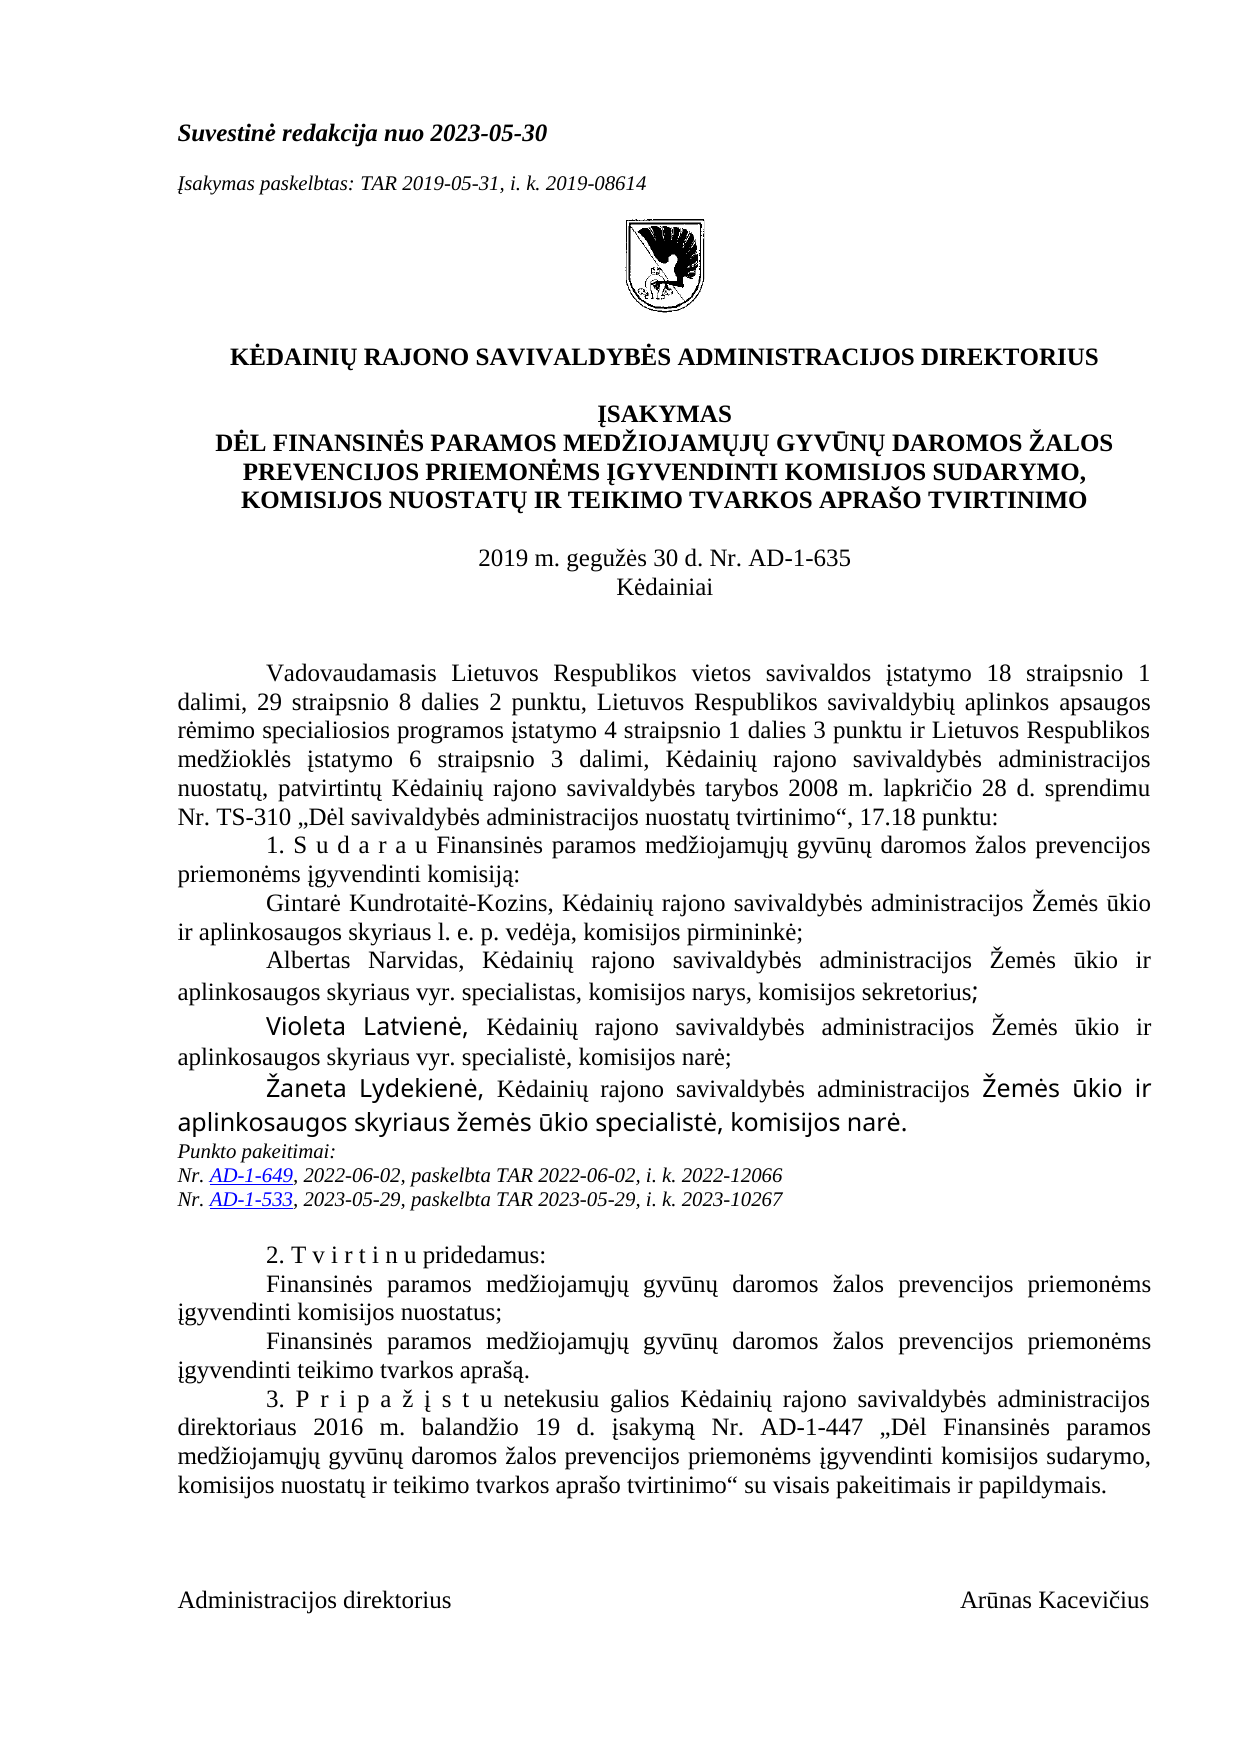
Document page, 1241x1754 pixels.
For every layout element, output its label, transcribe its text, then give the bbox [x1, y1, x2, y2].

text DĖL FINANSINĖS PARAMOS MEDŽIOJAMŲJŲ GYVŪNŲ DAROMOS ŽALOS PREVENCIjos PRieMONėms įgyvendinti komisijos sudarymo, komisijos nuostatų ir teikimo tvarkos aprašo tvirtinimo [177, 428, 1152, 514]
text Suvestinė redakcija nuo 2023-05-30 [177, 118, 1152, 147]
text Vadovaudamasis Lietuvos Respublikos vietos savivaldos įstatymo 18 straipsnio 1 dalimi, 29 straipsnio 8 dalies 2 punktu, Lietuvos Respublikos savivaldybių aplinkos apsaugos rėmimo specialiosios programos įstatymo 4 straipsnio 1 dalies 3 punktu ir Lietuvos Respublikos medžioklės įstatymo 6 straipsnio 3 dalimi, Kėdainių rajono savivaldybės administracijos nuostatų, patvirtintų Kėdainių rajono savivaldybės tarybos 2008 m. lapkričio 28 d. sprendimu Nr. TS-310 „Dėl savivaldybės administracijos nuostatų tvirtinimo“, 17.18 punktu: [177, 658, 1152, 830]
text Finansinės paramos medžiojamųjų gyvūnų daromos žalos prevencijos priemonėms įgyvendinti teikimo tvarkos aprašą. [177, 1326, 1152, 1384]
text Finansinės paramos medžiojamųjų gyvūnų daromos žalos prevencijos priemonėms įgyvendinti komisijos nuostatus; [177, 1269, 1152, 1326]
text 2. T v i r t i n u pridedamus: [177, 1240, 1152, 1269]
text Administracijos direktorius Arūnas Kacevičius [177, 1585, 1152, 1614]
text Violeta Latvienė, Kėdainių rajono savivaldybės administracijos Žemės ūkio ir aplinkosaugos skyriaus vyr. specialistė, komisijos narė; [177, 1008, 1152, 1071]
text Punkto pakeitimai: [177, 1139, 1152, 1163]
text Nr. AD-1-649, 2022-06-02, paskelbta TAR 2022-06-02, i. k. 2022-12066 [177, 1163, 1152, 1187]
text Nr. AD-1-533, 2023-05-29, paskelbta TAR 2023-05-29, i. k. 2023-10267 [177, 1187, 1152, 1211]
text Kėdainiai [177, 572, 1152, 600]
text Žaneta Lydekienė, Kėdainių rajono savivaldybės administracijos Žemės ūkio ir aplinkosaugos skyriaus žemės ūkio specialistė, komisijos narė. [177, 1071, 1152, 1139]
text Gintarė Kundrotaitė-Kozins, Kėdainių rajono savivaldybės administracijos Žemės ūkio ir aplinkosaugos skyriaus l. e. p. vedėja, komisijos pirmininkė; [177, 888, 1152, 945]
text 3. P r i p a ž į s t u netekusiu galios Kėdainių rajono savivaldybės administracijos direktoriaus 2016 m. balandžio 19 d. įsakymą Nr. AD-1-447 „Dėl Finansinės paramos medžiojamųjų gyvūnų daromos žalos prevencijos priemonėms įgyvendinti komisijos sudarymo, komisijos nuostatų ir teikimo tvarkos aprašo tvirtinimo“ su visais pakeitimais ir papildymais. [177, 1384, 1152, 1499]
text Albertas Narvidas, Kėdainių rajono savivaldybės administracijos Žemės ūkio ir aplinkosaugos skyriaus vyr. specialistas, komisijos narys, komisijos sekretorius; [177, 945, 1152, 1008]
text ĮSAKYMAS [177, 399, 1152, 428]
text 2019 m. gegužės 30 d. Nr. AD-1-635 [177, 543, 1152, 572]
text Įsakymas paskelbtas: TAR 2019-05-31, i. k. 2019-08614 [177, 171, 1152, 195]
text 1. S u d a r a u Finansinės paramos medžiojamųjų gyvūnų daromos žalos prevencijos priemonėms įgyvendinti komisiją: [177, 830, 1152, 888]
text kėdainių rajono savivaldybėS ADMINISTRACIJOS DIREKTORIUS [177, 342, 1152, 370]
